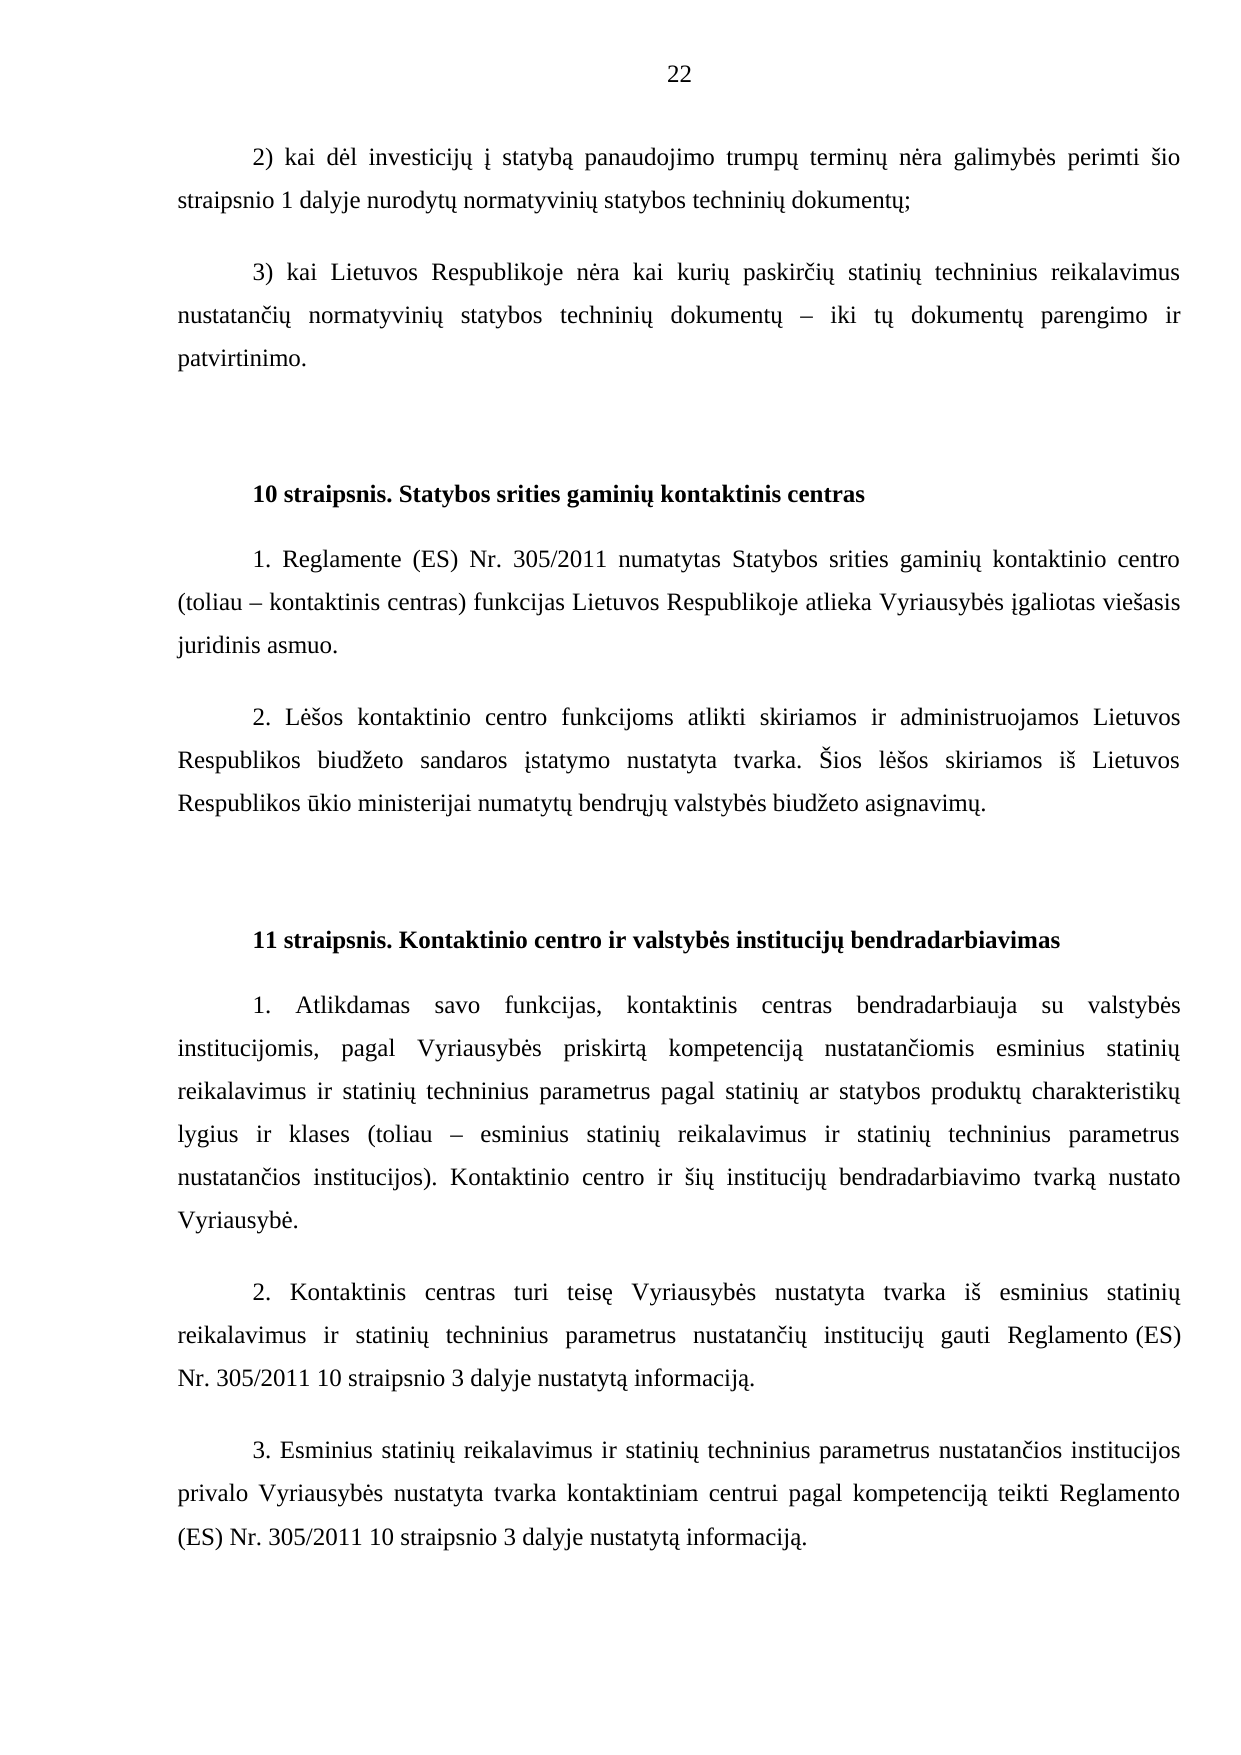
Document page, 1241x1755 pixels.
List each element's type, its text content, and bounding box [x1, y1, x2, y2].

text 3) kai Lietuvos Respublikoje nėra kai kurių paskirčių statinių techninius reikalavimus nustatančių normatyvinių statybos techninių dokumentų – iki tų dokumentų parengimo ir patvirtinimo. [177, 257, 1181, 372]
text 1. Atlikdamas savo funkcijas, kontaktinis centras bendradarbiauja su valstybės institucijomis, pagal Vyriausybės priskirtą kompetenciją nustatančiomis esminius statinių reikalavimus ir statinių techninius parametrus pagal statinių ar statybos produktų charakteristikų lygius ir klases (toliau – esminius statinių reikalavimus ir statinių techninius parametrus nustatančios institucijos). Kontaktinio centro ir šių institucijų bendradarbiavimo tvarką nustato Vyriausybė. [177, 990, 1181, 1234]
text 3. Esminius statinių reikalavimus ir statinių techninius parametrus nustatančios institucijos privalo Vyriausybės nustatyta tvarka kontaktiniam centrui pagal kompetenciją teikti Reglamento (ES) Nr. 305/2011 10 straipsnio 3 dalyje nustatytą informaciją. [177, 1435, 1181, 1550]
text 2. Kontaktinis centras turi teisę Vyriausybės nustatyta tvarka iš esminius statinių reikalavimus ir statinių techninius parametrus nustatančių institucijų gauti Reglamento (ES) Nr. 305/2011 10 straipsnio 3 dalyje nustatytą informaciją. [177, 1277, 1181, 1392]
text 10 straipsnis. Statybos srities gaminių kontaktinis centras [177, 479, 1181, 508]
text 2) kai dėl investicijų į statybą panaudojimo trumpų terminų nėra galimybės perimti šio straipsnio 1 dalyje nurodytų normatyvinių statybos techninių dokumentų; [177, 142, 1181, 213]
text 11 straipsnis. Kontaktinio centro ir valstybės institucijų bendradarbiavimas [177, 925, 1181, 954]
text 1. Reglamente (ES) Nr. 305/2011 numatytas Statybos srities gaminių kontaktinio centro (toliau – kontaktinis centras) funkcijas Lietuvos Respublikoje atlieka Vyriausybės įgaliotas viešasis juridinis asmuo. [177, 544, 1181, 659]
text 2. Lėšos kontaktinio centro funkcijoms atlikti skiriamos ir administruojamos Lietuvos Respublikos biudžeto sandaros įstatymo nustatyta tvarka. Šios lėšos skiriamos iš Lietuvos Respublikos ūkio ministerijai numatytų bendrųjų valstybės biudžeto asignavimų. [177, 702, 1181, 817]
